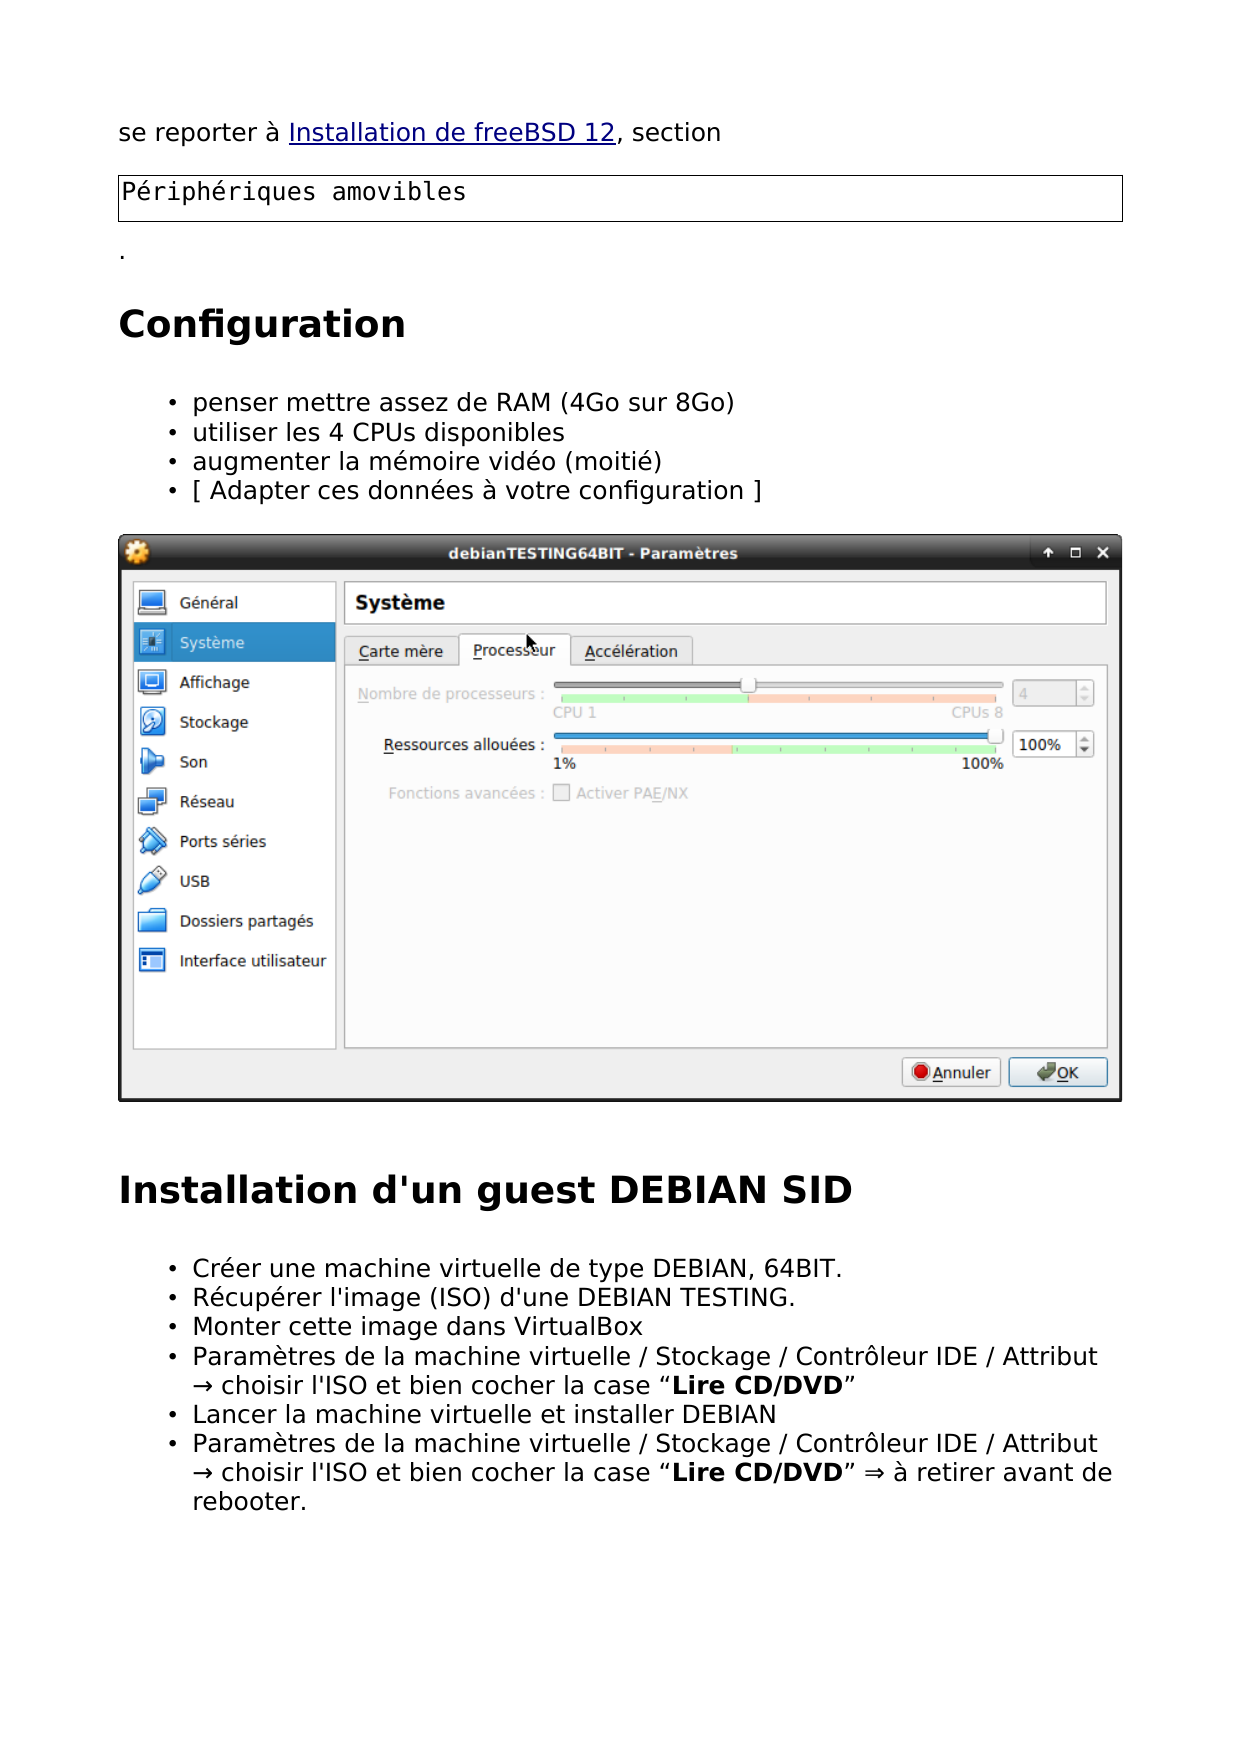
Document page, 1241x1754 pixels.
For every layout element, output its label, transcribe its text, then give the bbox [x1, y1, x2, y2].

list [ Adapter ces données à votre configuration ] [177, 476, 1122, 505]
list Lancer la machine virtuelle et installer DEBIAN [177, 1400, 1122, 1429]
list Monter cette image dans VirtualBox [177, 1313, 1122, 1342]
list penser mettre assez de RAM (4Go sur 8Go) [177, 389, 1122, 418]
list Paramètres de la machine virtuelle / Stockage / Contrôleur IDE / Attribut → choisir l'ISO et bien cocher la case “Lire CD/DVD” ⇒ à retirer avant de rebooter. [177, 1429, 1122, 1517]
text se reporter à Installation de freeBSD 12, section [118, 118, 1122, 147]
text . [118, 236, 1122, 266]
list augmenter la mémoire vidéo (moitié) [177, 447, 1122, 476]
list Créer une machine virtuelle de type DEBIAN, 64BIT. [177, 1254, 1122, 1283]
list utiliser les 4 CPUs disponibles [177, 418, 1122, 447]
table_header Périphériques amovibles [119, 176, 1122, 221]
picture [118, 534, 1123, 1102]
subtitle Configuration [118, 303, 1122, 347]
list Récupérer l'image (ISO) d'une DEBIAN TESTING. [177, 1283, 1122, 1313]
list Paramètres de la machine virtuelle / Stockage / Contrôleur IDE / Attribut → choisir l'ISO et bien cocher la case “Lire CD/DVD” [177, 1342, 1122, 1400]
subtitle Installation d'un guest DEBIAN SID [118, 1169, 1122, 1212]
